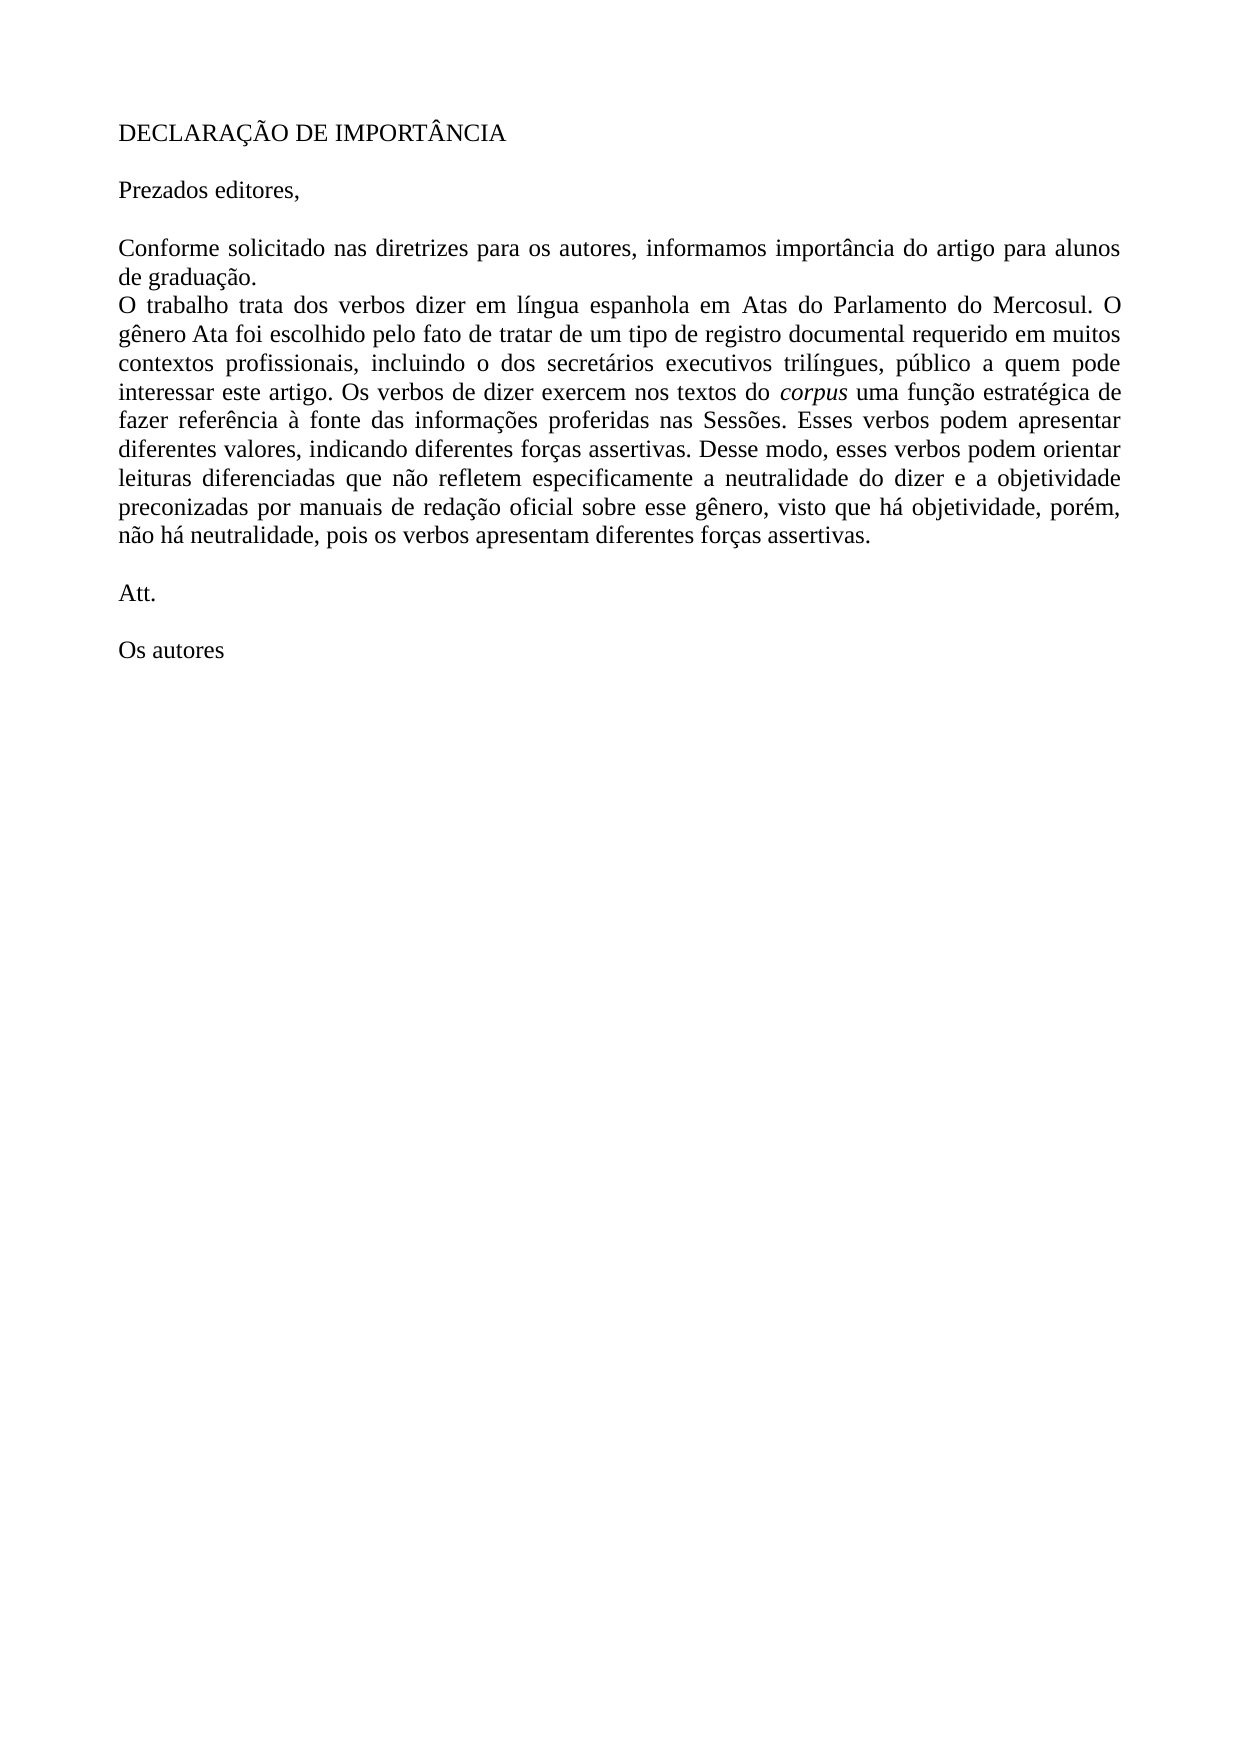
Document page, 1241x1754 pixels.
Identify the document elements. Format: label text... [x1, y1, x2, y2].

text Os autores [118, 636, 1122, 664]
text DECLARAÇÃO DE IMPORTÂNCIA [118, 118, 1122, 147]
text Att. [118, 578, 1122, 607]
text Prezados editores, [118, 176, 1122, 204]
text O trabalho trata dos verbos dizer em língua espanhola em Atas do Parlamento do Mercosul. O gênero Ata foi escolhido pelo fato de tratar de um tipo de registro documental requerido em muitos contextos profissionais, incluindo o dos secretários executivos trilíngues, público a quem pode interessar este artigo. Os verbos de dizer exercem nos textos do corpus uma função estratégica de fazer referência à fonte das informações proferidas nas Sessões. Esses verbos podem apresentar diferentes valores, indicando diferentes forças assertivas. Desse modo, esses verbos podem orientar leituras diferenciadas que não refletem especificamente a neutralidade do dizer e a objetividade preconizadas por manuais de redação oficial sobre esse gênero, visto que há objetividade, porém, não há neutralidade, pois os verbos apresentam diferentes forças assertivas. [118, 291, 1122, 549]
text Conforme solicitado nas diretrizes para os autores, informamos importância do artigo para alunos de graduação. [118, 233, 1122, 291]
